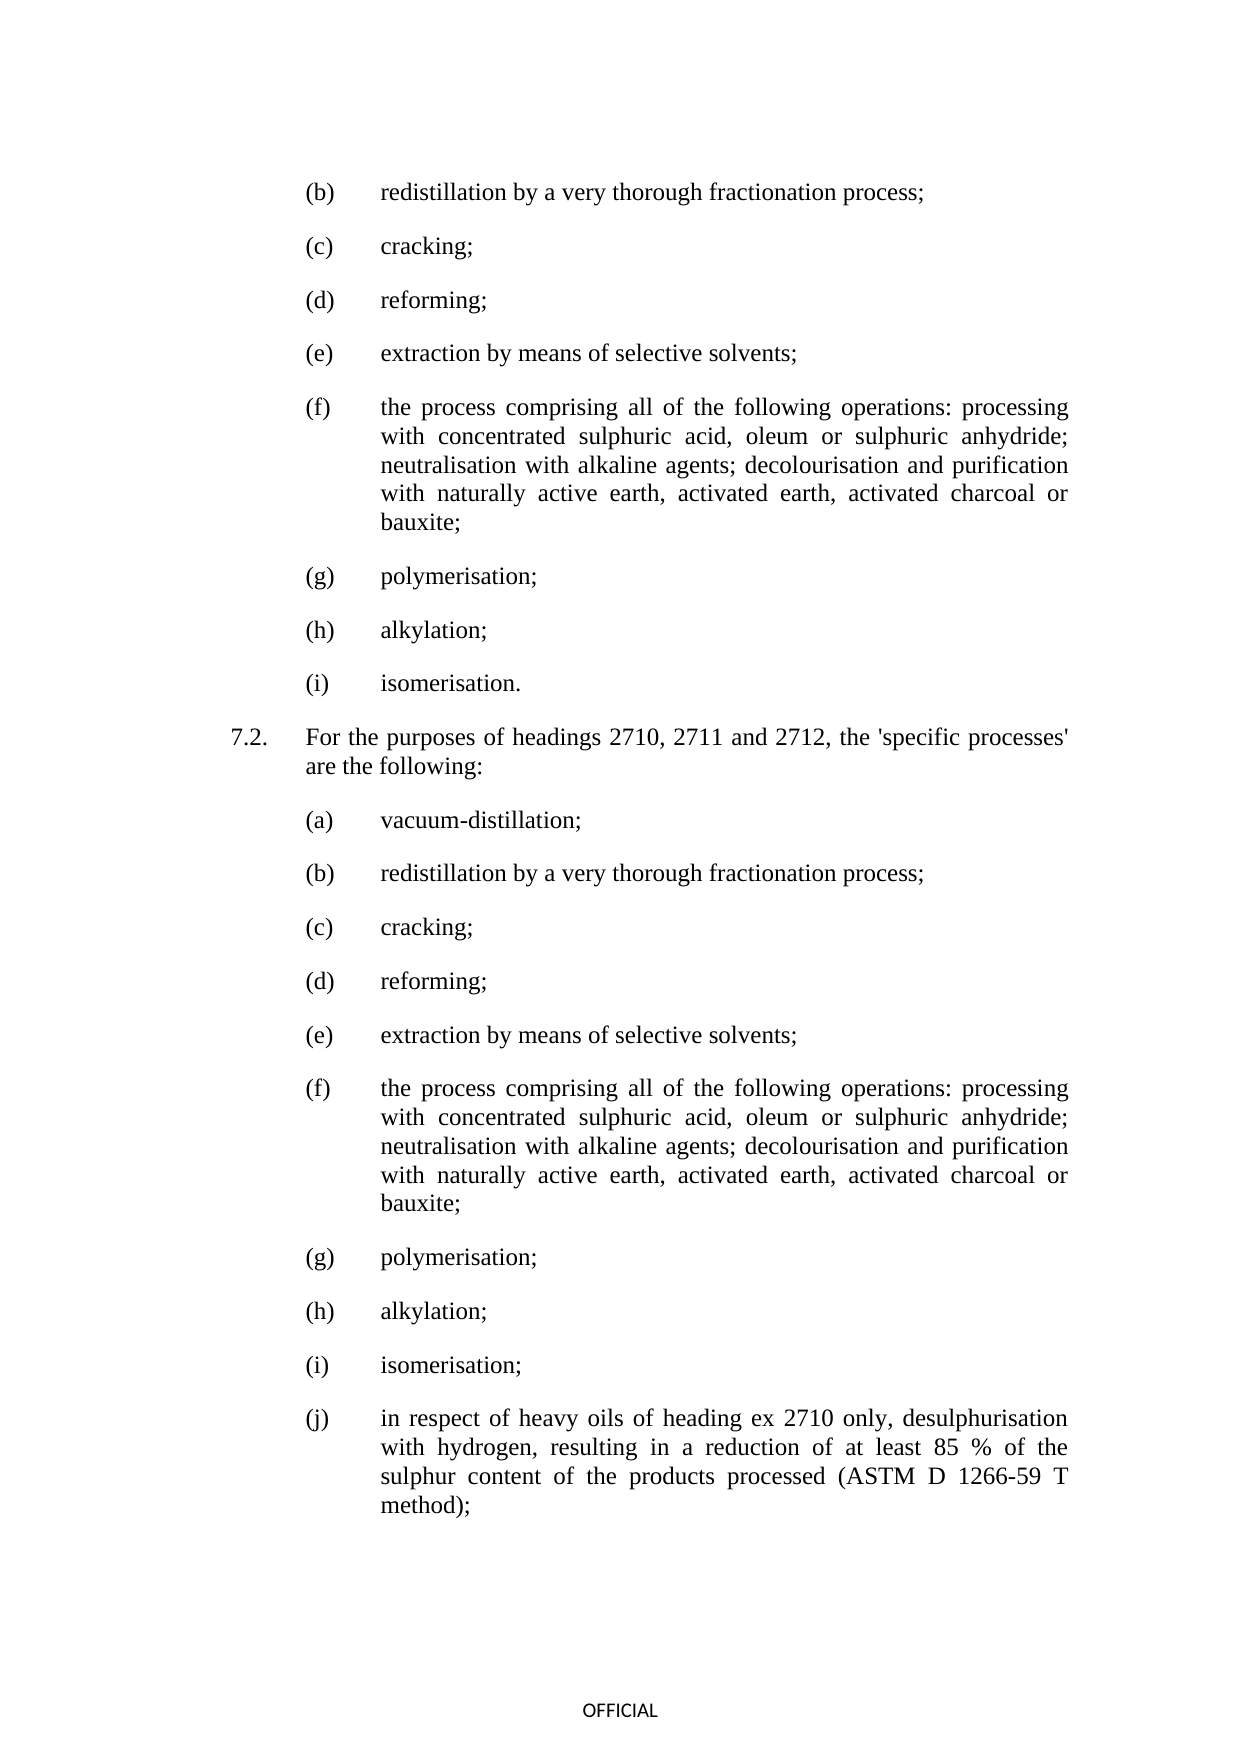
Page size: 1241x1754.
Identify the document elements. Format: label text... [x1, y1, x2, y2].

text (g) polymerisation; [305, 1242, 1069, 1271]
text (d) reforming; [305, 966, 1069, 995]
text (j) in respect of heavy oils of heading ex 2710 only, desulphurisation with hydrogen, resulting in a reduction of at least 85 % of the sulphur content of the products processed (ASTM D 1266-59 T method); [305, 1403, 1069, 1518]
text (e) extraction by means of selective solvents; [305, 338, 1069, 367]
text (d) reforming; [305, 285, 1069, 313]
text (b) redistillation by a very thorough fractionation process; [305, 858, 1069, 887]
text (a) vacuum-distillation; [305, 805, 1069, 833]
text (c) cracking; [305, 231, 1069, 260]
text (h) alkylation; [305, 615, 1069, 643]
text (h) alkylation; [305, 1296, 1069, 1325]
text (f) the process comprising all of the following operations: processing with concentrated sulphuric acid, oleum or sulphuric anhydride; neutralisation with alkaline agents; decolourisation and purification with naturally active earth, activated earth, activated charcoal or bauxite; [305, 1073, 1069, 1217]
text (c) cracking; [305, 912, 1069, 941]
text (i) isomerisation. [305, 668, 1069, 697]
text (i) isomerisation; [305, 1350, 1069, 1378]
text (e) extraction by means of selective solvents; [305, 1020, 1069, 1048]
text (b) redistillation by a very thorough fractionation process; [305, 177, 1069, 206]
text (f) the process comprising all of the following operations: processing with concentrated sulphuric acid, oleum or sulphuric anhydride; neutralisation with alkaline agents; decolourisation and purification with naturally active earth, activated earth, activated charcoal or bauxite; [305, 392, 1069, 536]
text 7.2. For the purposes of headings 2710, 2711 and 2712, the 'specific processes' are the following: [230, 722, 1069, 780]
text (g) polymerisation; [305, 561, 1069, 590]
